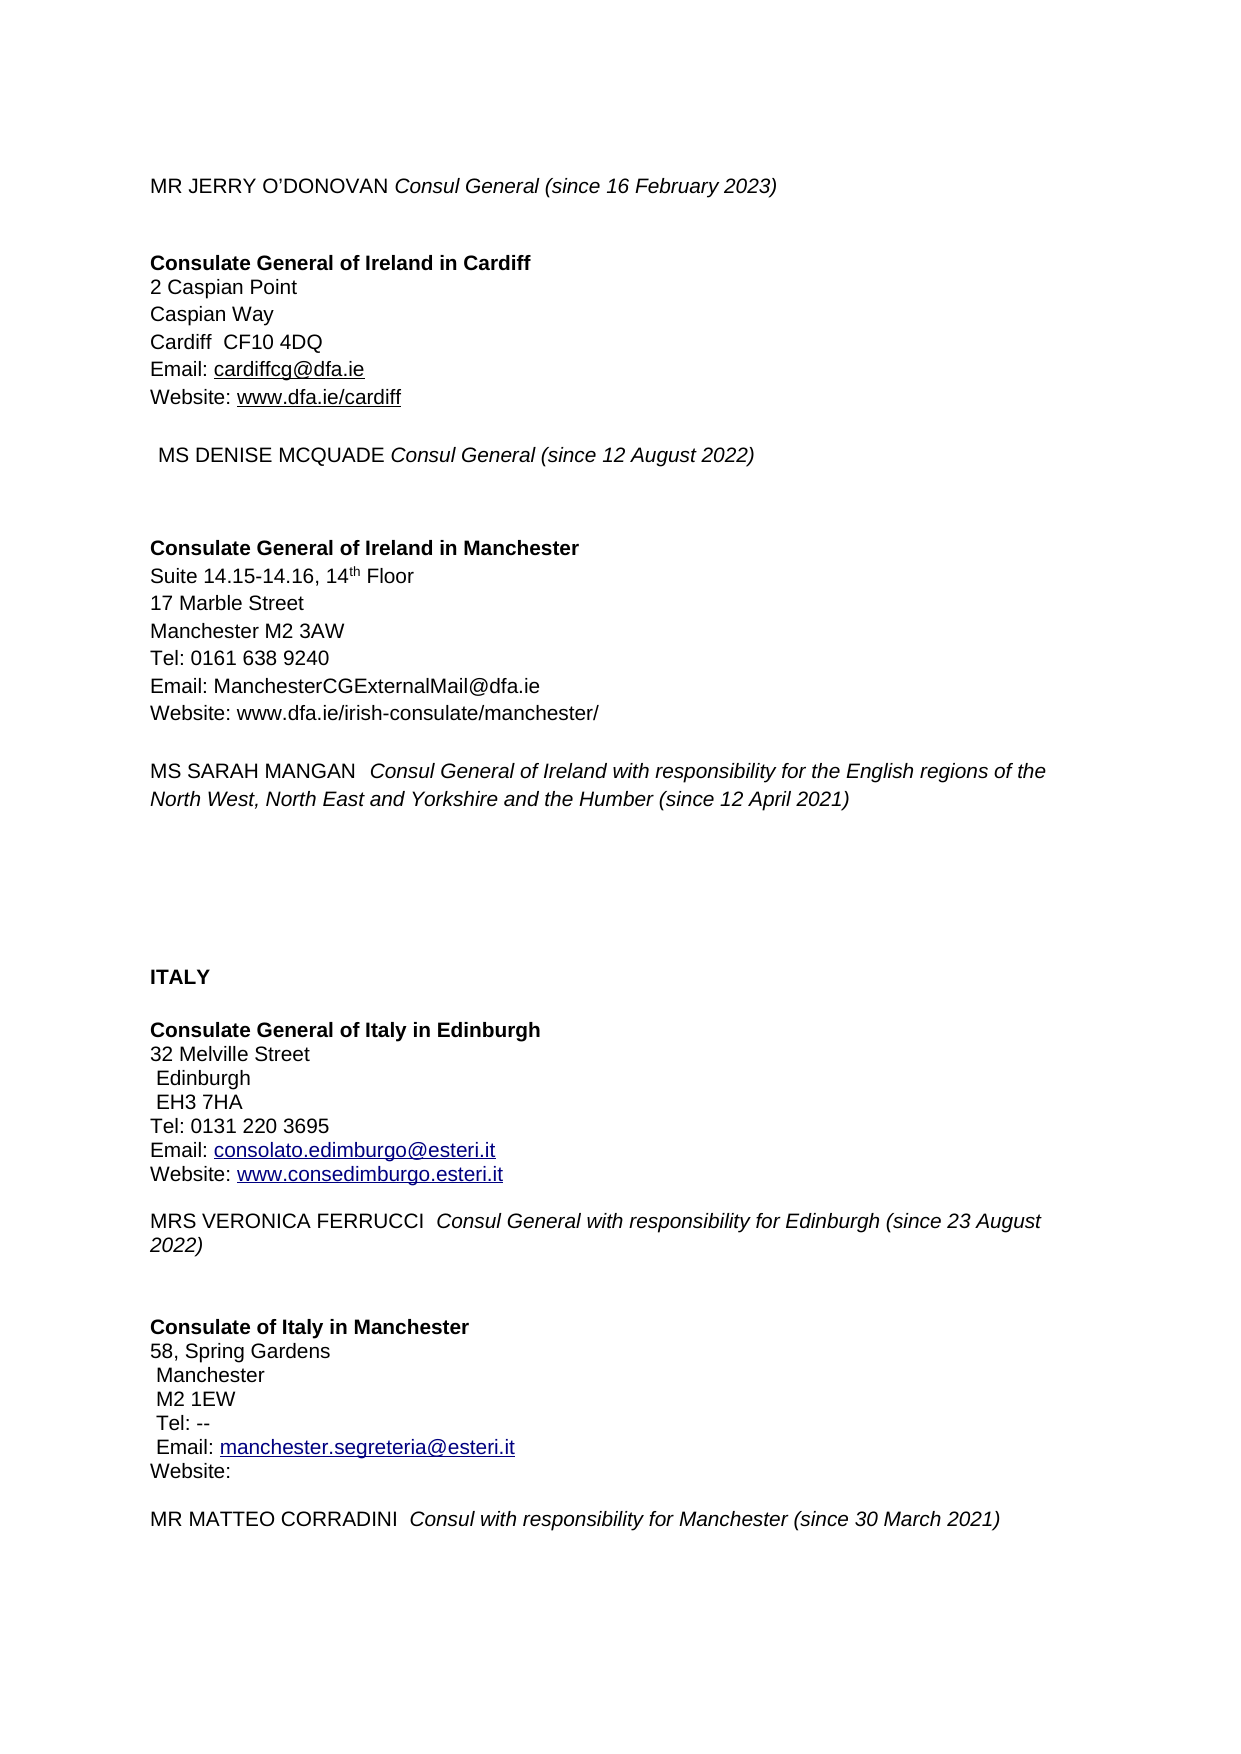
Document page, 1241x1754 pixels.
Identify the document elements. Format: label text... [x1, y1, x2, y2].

text MS SARAH MANGAN Consul General of Ireland with responsibility for the English regions of the North West, North East and Yorkshire and the Humber (since 12 April 2021) [150, 759, 1090, 811]
text Manchester M2 3AW [150, 619, 1090, 643]
text Suite 14.15-14.16, 14th Floor [150, 564, 1090, 588]
text Tel: 0161 638 9240 [150, 646, 1090, 670]
text 32 Melville Street Edinburgh EH3 7HA Tel: 0131 220 3695 Email: consolato.edimburgo@esteri.it Website: www.consedimburgo.esteri.it [150, 1042, 1090, 1185]
text MR MATTEO CORRADINI Consul with responsibility for Manchester (since 30 March 2021) [150, 1506, 1090, 1530]
text MR JERRY O’DONOVAN Consul General (since 16 February 2023) [150, 174, 1090, 198]
text MS DENISE MCQUADE Consul General (since 12 August 2022) [150, 443, 1090, 467]
text Website: www.dfa.ie/irish-consulate/manchester/ [150, 701, 1090, 725]
text 58, Spring Gardens Manchester M2 1EW Tel: -- Email: manchester.segreteria@esteri.it Website: [150, 1339, 1090, 1482]
text MRS VERONICA FERRUCCI Consul General with responsibility for Edinburgh (since 23 August 2022) [150, 1209, 1090, 1257]
text Consulate of Italy in Manchester [150, 1315, 1090, 1339]
text Consulate General of Ireland in Cardiff [150, 251, 1090, 274]
text ITALY Consulate General of Italy in Edinburgh [150, 936, 1090, 1042]
text Website: www.dfa.ie/cardiff [150, 384, 1090, 408]
text Email: ManchesterCGExternalMail@dfa.ie [150, 674, 1090, 698]
text Cardiff CF10 4DQ [150, 329, 1090, 353]
text 17 Marble Street [150, 591, 1090, 615]
text 2 Caspian Point [150, 274, 1090, 298]
text Email: cardiffcg@dfa.ie [150, 357, 1090, 381]
text Consulate General of Ireland in Manchester [150, 536, 1090, 560]
text Caspian Way [150, 302, 1090, 326]
